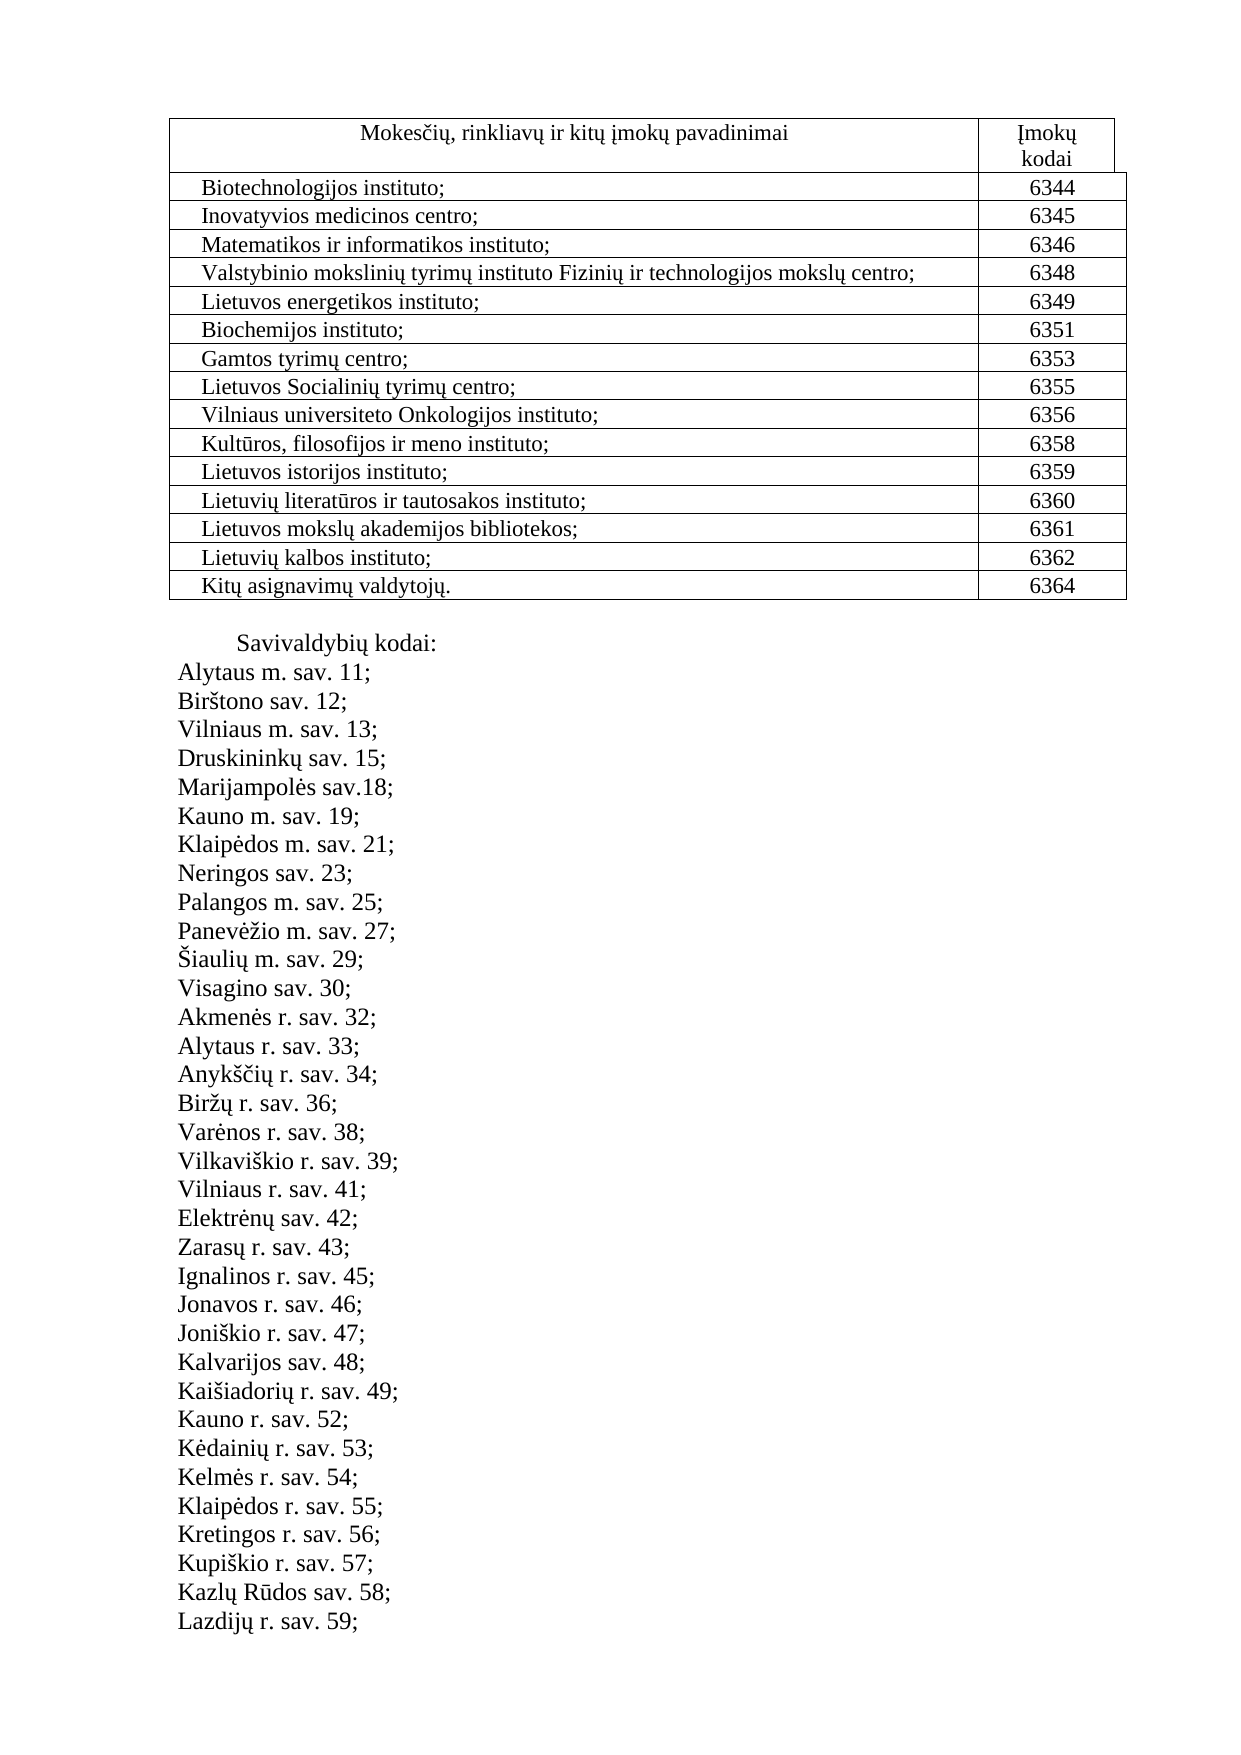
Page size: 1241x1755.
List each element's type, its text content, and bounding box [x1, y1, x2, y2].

table_cell Kitų asignavimų valdytojų. [170, 571, 978, 598]
text Visagino sav. 30; [177, 973, 1122, 1002]
table_cell 6356 [979, 400, 1126, 428]
text Vilniaus m. sav. 13; [177, 714, 1122, 743]
table_cell 6345 [979, 201, 1126, 229]
table_cell Inovatyvios medicinos centro; [170, 201, 978, 229]
table_cell 6361 [979, 514, 1126, 542]
text Kazlų Rūdos sav. 58; [177, 1577, 1122, 1606]
text Panevėžio m. sav. 27; [177, 916, 1122, 944]
text Druskininkų sav. 15; [177, 743, 1122, 772]
text Akmenės r. sav. 32; [177, 1002, 1122, 1031]
table_cell 6355 [979, 372, 1126, 399]
table_cell Lietuvos mokslų akademijos bibliotekos; [170, 514, 978, 542]
text Biržų r. sav. 36; [177, 1088, 1122, 1117]
text Ignalinos r. sav. 45; [177, 1261, 1122, 1289]
text Klaipėdos m. sav. 21; [177, 829, 1122, 858]
text Kauno m. sav. 19; [177, 801, 1122, 829]
table_cell Gamtos tyrimų centro; [170, 344, 978, 371]
table_cell 6348 [979, 258, 1126, 286]
table_cell Lietuvos istorijos instituto; [170, 457, 978, 485]
text Kauno r. sav. 52; [177, 1404, 1122, 1433]
table_cell Lietuvos Socialinių tyrimų centro; [170, 372, 978, 399]
text Vilkaviškio r. sav. 39; [177, 1146, 1122, 1174]
text Šiaulių m. sav. 29; [177, 944, 1122, 973]
table_header Įmokų kodai [979, 119, 1114, 172]
table_cell 6351 [979, 315, 1126, 342]
table_cell Biochemijos instituto; [170, 315, 978, 342]
text Zarasų r. sav. 43; [177, 1232, 1122, 1261]
text Marijampolės sav.18; [177, 772, 1122, 801]
table_cell Valstybinio mokslinių tyrimų instituto Fizinių ir technologijos mokslų centro; [170, 258, 978, 286]
table_cell Biotechnologijos instituto; [170, 173, 978, 200]
text Kaišiadorių r. sav. 49; [177, 1376, 1122, 1404]
table_header Mokesčių, rinkliavų ir kitų įmokų pavadinimai [170, 119, 978, 172]
table_header [1115, 118, 1126, 172]
text Lazdijų r. sav. 59; [177, 1606, 1122, 1634]
text Jonavos r. sav. 46; [177, 1289, 1122, 1318]
text Savivaldybių kodai: [177, 628, 1122, 657]
text Kupiškio r. sav. 57; [177, 1548, 1122, 1577]
text Vilniaus r. sav. 41; [177, 1174, 1122, 1203]
table_cell 6358 [979, 429, 1126, 456]
table_cell 6364 [979, 571, 1126, 598]
text Birštono sav. 12; [177, 686, 1122, 714]
table_cell Vilniaus universiteto Onkologijos instituto; [170, 400, 978, 428]
table_cell 6362 [979, 543, 1126, 570]
table_cell 6349 [979, 287, 1126, 314]
text Palangos m. sav. 25; [177, 887, 1122, 916]
text Kelmės r. sav. 54; [177, 1462, 1122, 1491]
text Kėdainių r. sav. 53; [177, 1433, 1122, 1462]
table_cell Lietuvių kalbos instituto; [170, 543, 978, 570]
text Joniškio r. sav. 47; [177, 1318, 1122, 1347]
text Varėnos r. sav. 38; [177, 1117, 1122, 1146]
text Kalvarijos sav. 48; [177, 1347, 1122, 1376]
text Alytaus m. sav. 11; [177, 657, 1122, 686]
text Klaipėdos r. sav. 55; [177, 1491, 1122, 1519]
table_cell 6346 [979, 230, 1126, 257]
table_cell 6360 [979, 486, 1126, 513]
table_cell 6344 [979, 173, 1126, 200]
text Anykščių r. sav. 34; [177, 1059, 1122, 1088]
table_cell 6359 [979, 457, 1126, 485]
text Elektrėnų sav. 42; [177, 1203, 1122, 1232]
text Neringos sav. 23; [177, 858, 1122, 887]
table_cell 6353 [979, 344, 1126, 371]
table_cell Matematikos ir informatikos instituto; [170, 230, 978, 257]
table_cell Kultūros, filosofijos ir meno instituto; [170, 429, 978, 456]
table_cell Lietuvos energetikos instituto; [170, 287, 978, 314]
text Alytaus r. sav. 33; [177, 1031, 1122, 1059]
table_cell Lietuvių literatūros ir tautosakos instituto; [170, 486, 978, 513]
text Kretingos r. sav. 56; [177, 1519, 1122, 1548]
